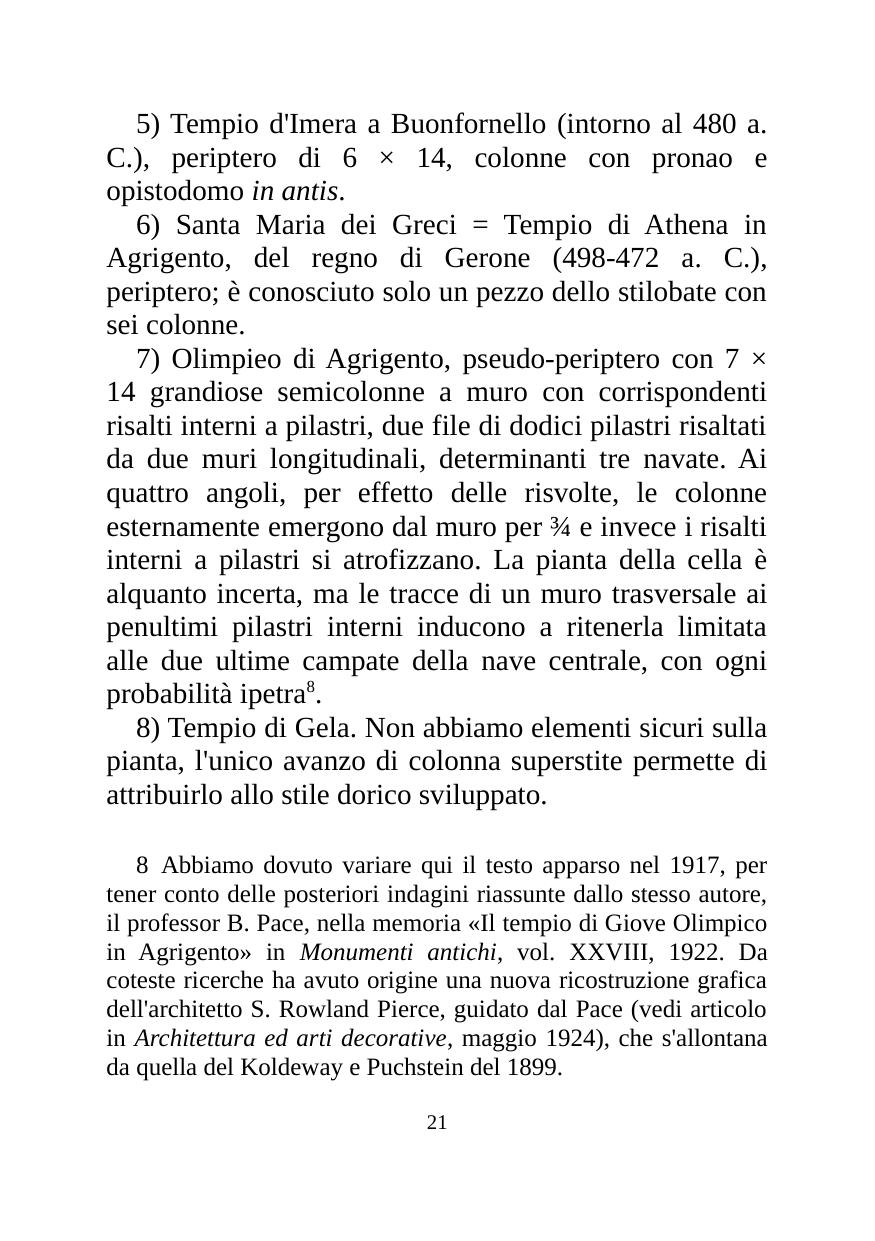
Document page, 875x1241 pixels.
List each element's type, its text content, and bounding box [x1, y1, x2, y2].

text 6) Santa Maria dei Greci = Tempio di Athena in Agrigento, del regno di Gerone (498-472 a. C.), periptero; è conosciuto solo un pezzo dello stilobate con sei colonne. [106, 207, 768, 341]
text Abbiamo dovuto variare qui il testo apparso nel 1917, per tener conto delle posteriori indagini riassunte dallo stesso autore, il professor B. Pace, nella memoria «Il tempio di Giove Olimpico in Agrigento» in Monumenti antichi, vol. XXVIII, 1922. Da coteste ricerche ha avuto origine una nuova ricostruzione grafica dell'architetto S. Rowland Pierce, guidato dal Pace (vedi articolo in Architettura ed arti decorative, maggio 1924), che s'allontana da quella del Koldeway e Puchstein del 1899. [106, 850, 768, 1080]
text 8) Tempio di Gela. Non abbiamo elementi sicuri sulla pianta, l'unico avanzo di colonna superstite permette di attribuirlo allo stile dorico sviluppato. [106, 710, 768, 811]
text 7) Olimpieo di Agrigento, pseudo-periptero con 7 × 14 grandiose semicolonne a muro con corrispondenti risalti interni a pilastri, due file di dodici pilastri risaltati da due muri longitudinali, determinanti tre navate. Ai quattro angoli, per effetto delle risvolte, le colonne esternamente emergono dal muro per ¾ e invece i risalti interni a pilastri si atrofizzano. La pianta della cella è alquanto incerta, ma le tracce di un muro trasversale ai penultimi pilastri interni inducono a ritenerla limitata alle due ultime campate della nave centrale, con ogni probabilità ipetra. [106, 341, 768, 710]
text 5) Tempio d'Imera a Buonfornello (intorno al 480 a. C.), periptero di 6 × 14, colonne con pronao e opistodomo in antis. [106, 106, 768, 207]
